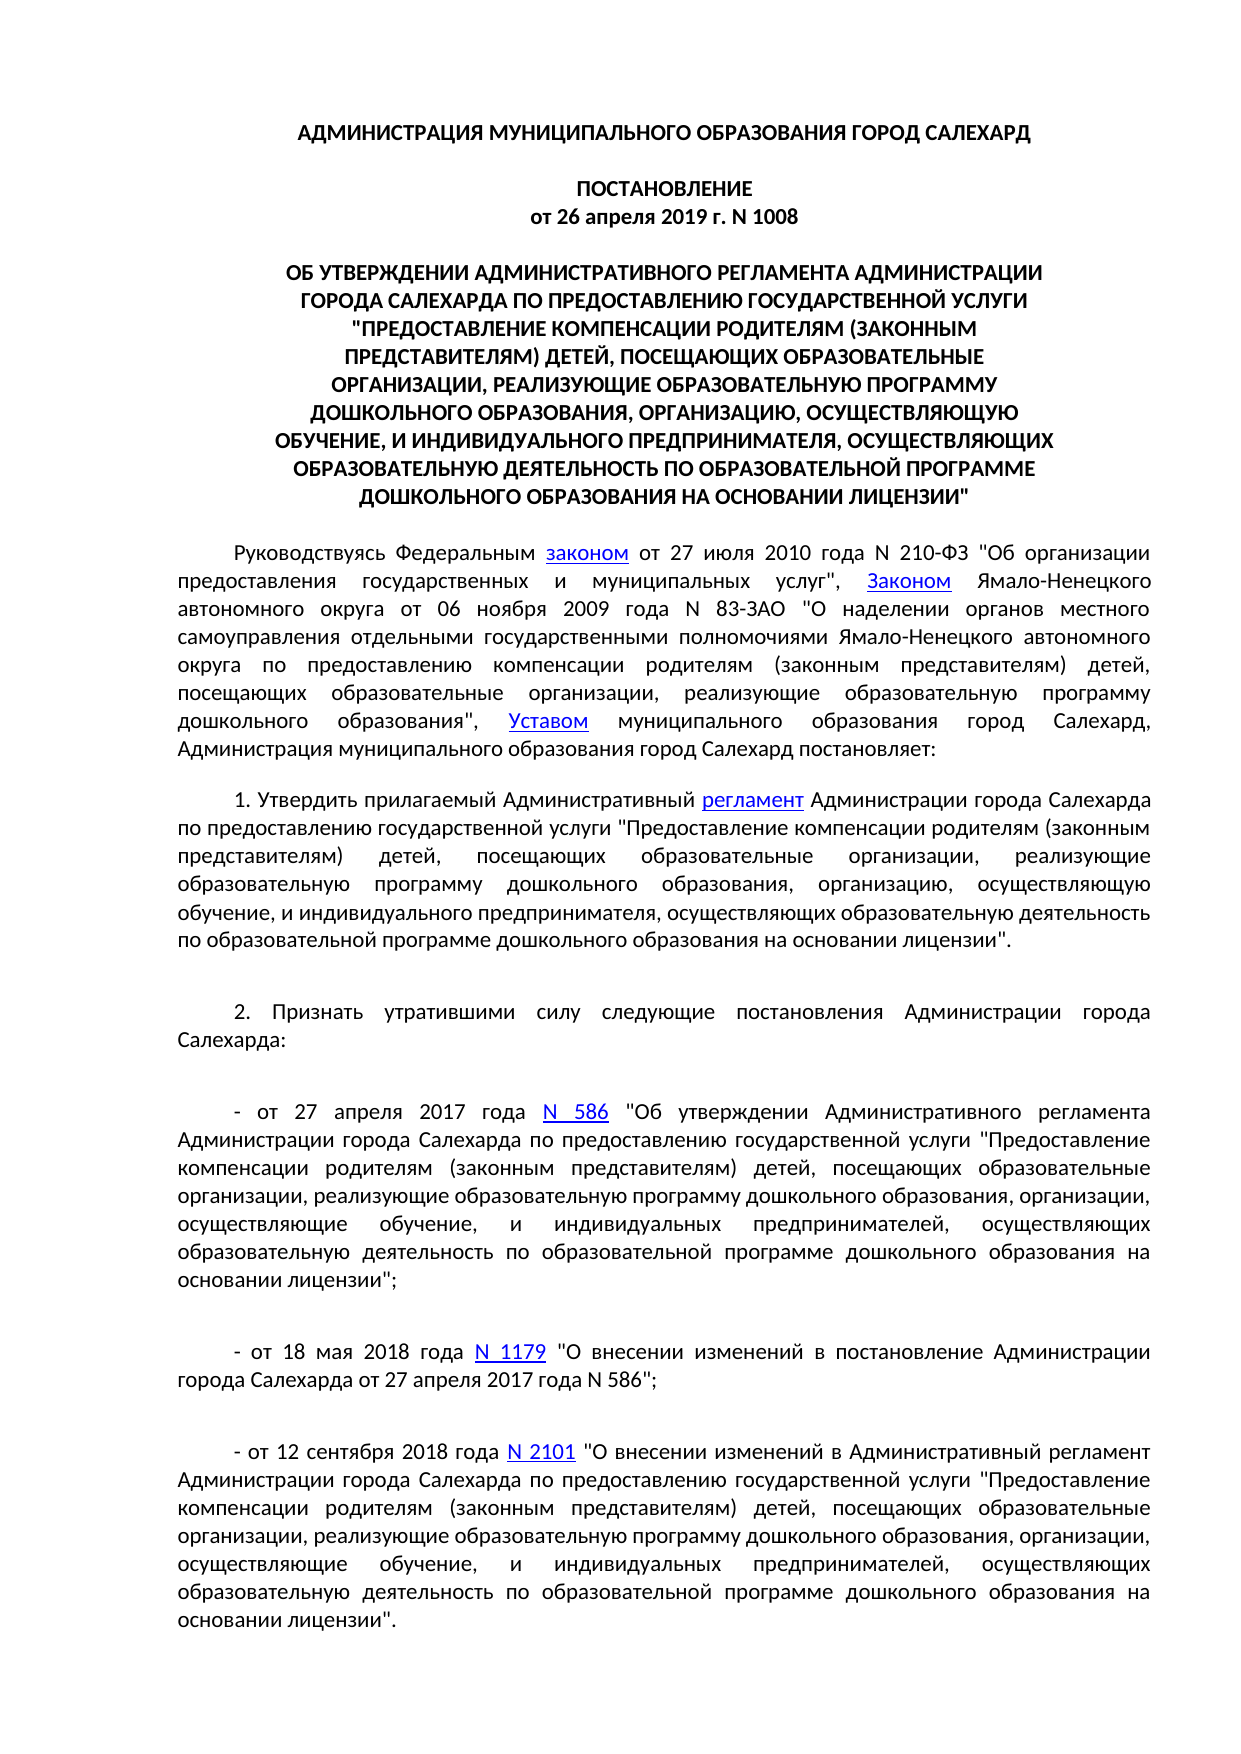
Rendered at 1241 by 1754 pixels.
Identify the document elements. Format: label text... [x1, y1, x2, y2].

text - от 12 сентября 2018 года N 2101 "О внесении изменений в Административный регламент Администрации города Салехарда по предоставлению государственной услуги "Предоставление компенсации родителям (законным представителям) детей, посещающих образовательные организации, реализующие образовательную программу дошкольного образования, организации, осуществляющие обучение, и индивидуальных предпринимателей, осуществляющих образовательную деятельность по образовательной программе дошкольного образования на основании лицензии". [177, 1437, 1152, 1633]
title ОБУЧЕНИЕ, И ИНДИВИДУАЛЬНОГО ПРЕДПРИНИМАТЕЛЯ, ОСУЩЕСТВЛЯЮЩИХ [177, 426, 1152, 454]
title ОРГАНИЗАЦИИ, РЕАЛИЗУЮЩИЕ ОБРАЗОВАТЕЛЬНУЮ ПРОГРАММУ [177, 370, 1152, 398]
text - от 27 апреля 2017 года N 586 "Об утверждении Административного регламента Администрации города Салехарда по предоставлению государственной услуги "Предоставление компенсации родителям (законным представителям) детей, посещающих образовательные организации, реализующие образовательную программу дошкольного образования, организации, осуществляющие обучение, и индивидуальных предпринимателей, осуществляющих образовательную деятельность по образовательной программе дошкольного образования на основании лицензии"; [177, 1097, 1152, 1293]
title от 26 апреля 2019 г. N 1008 [177, 202, 1152, 230]
title ОБРАЗОВАТЕЛЬНУЮ ДЕЯТЕЛЬНОСТЬ ПО ОБРАЗОВАТЕЛЬНОЙ ПРОГРАММЕ [177, 454, 1152, 482]
title ДОШКОЛЬНОГО ОБРАЗОВАНИЯ НА ОСНОВАНИИ ЛИЦЕНЗИИ" [177, 482, 1152, 510]
text Руководствуясь Федеральным законом от 27 июля 2010 года N 210-ФЗ "Об организации предоставления государственных и муниципальных услуг", Законом Ямало-Ненецкого автономного округа от 06 ноября 2009 года N 83-ЗАО "О наделении органов местного самоуправления отдельными государственными полномочиями Ямало-Ненецкого автономного округа по предоставлению компенсации родителям (законным представителям) детей, посещающих образовательные организации, реализующие образовательную программу дошкольного образования", Уставом муниципального образования город Салехард, Администрация муниципального образования город Салехард постановляет: [177, 538, 1152, 763]
title ГОРОДА САЛЕХАРДА ПО ПРЕДОСТАВЛЕНИЮ ГОСУДАРСТВЕННОЙ УСЛУГИ [177, 286, 1152, 314]
text - от 18 мая 2018 года N 1179 "О внесении изменений в постановление Администрации города Салехарда от 27 апреля 2017 года N 586"; [177, 1337, 1152, 1393]
title АДМИНИСТРАЦИЯ МУНИЦИПАЛЬНОГО ОБРАЗОВАНИЯ ГОРОД САЛЕХАРД [177, 118, 1152, 146]
title ПРЕДСТАВИТЕЛЯМ) ДЕТЕЙ, ПОСЕЩАЮЩИХ ОБРАЗОВАТЕЛЬНЫЕ [177, 342, 1152, 370]
title ОБ УТВЕРЖДЕНИИ АДМИНИСТРАТИВНОГО РЕГЛАМЕНТА АДМИНИСТРАЦИИ [177, 258, 1152, 286]
title ПОСТАНОВЛЕНИЕ [177, 174, 1152, 202]
text 1. Утвердить прилагаемый Административный регламент Администрации города Салехарда по предоставлению государственной услуги "Предоставление компенсации родителям (законным представителям) детей, посещающих образовательные организации, реализующие образовательную программу дошкольного образования, организацию, осуществляющую обучение, и индивидуального предпринимателя, осуществляющих образовательную деятельность по образовательной программе дошкольного образования на основании лицензии". [177, 786, 1152, 954]
text 2. Признать утратившими силу следующие постановления Администрации города Салехарда: [177, 997, 1152, 1053]
title "ПРЕДОСТАВЛЕНИЕ КОМПЕНСАЦИИ РОДИТЕЛЯМ (ЗАКОННЫМ [177, 314, 1152, 342]
title ДОШКОЛЬНОГО ОБРАЗОВАНИЯ, ОРГАНИЗАЦИЮ, ОСУЩЕСТВЛЯЮЩУЮ [177, 398, 1152, 426]
